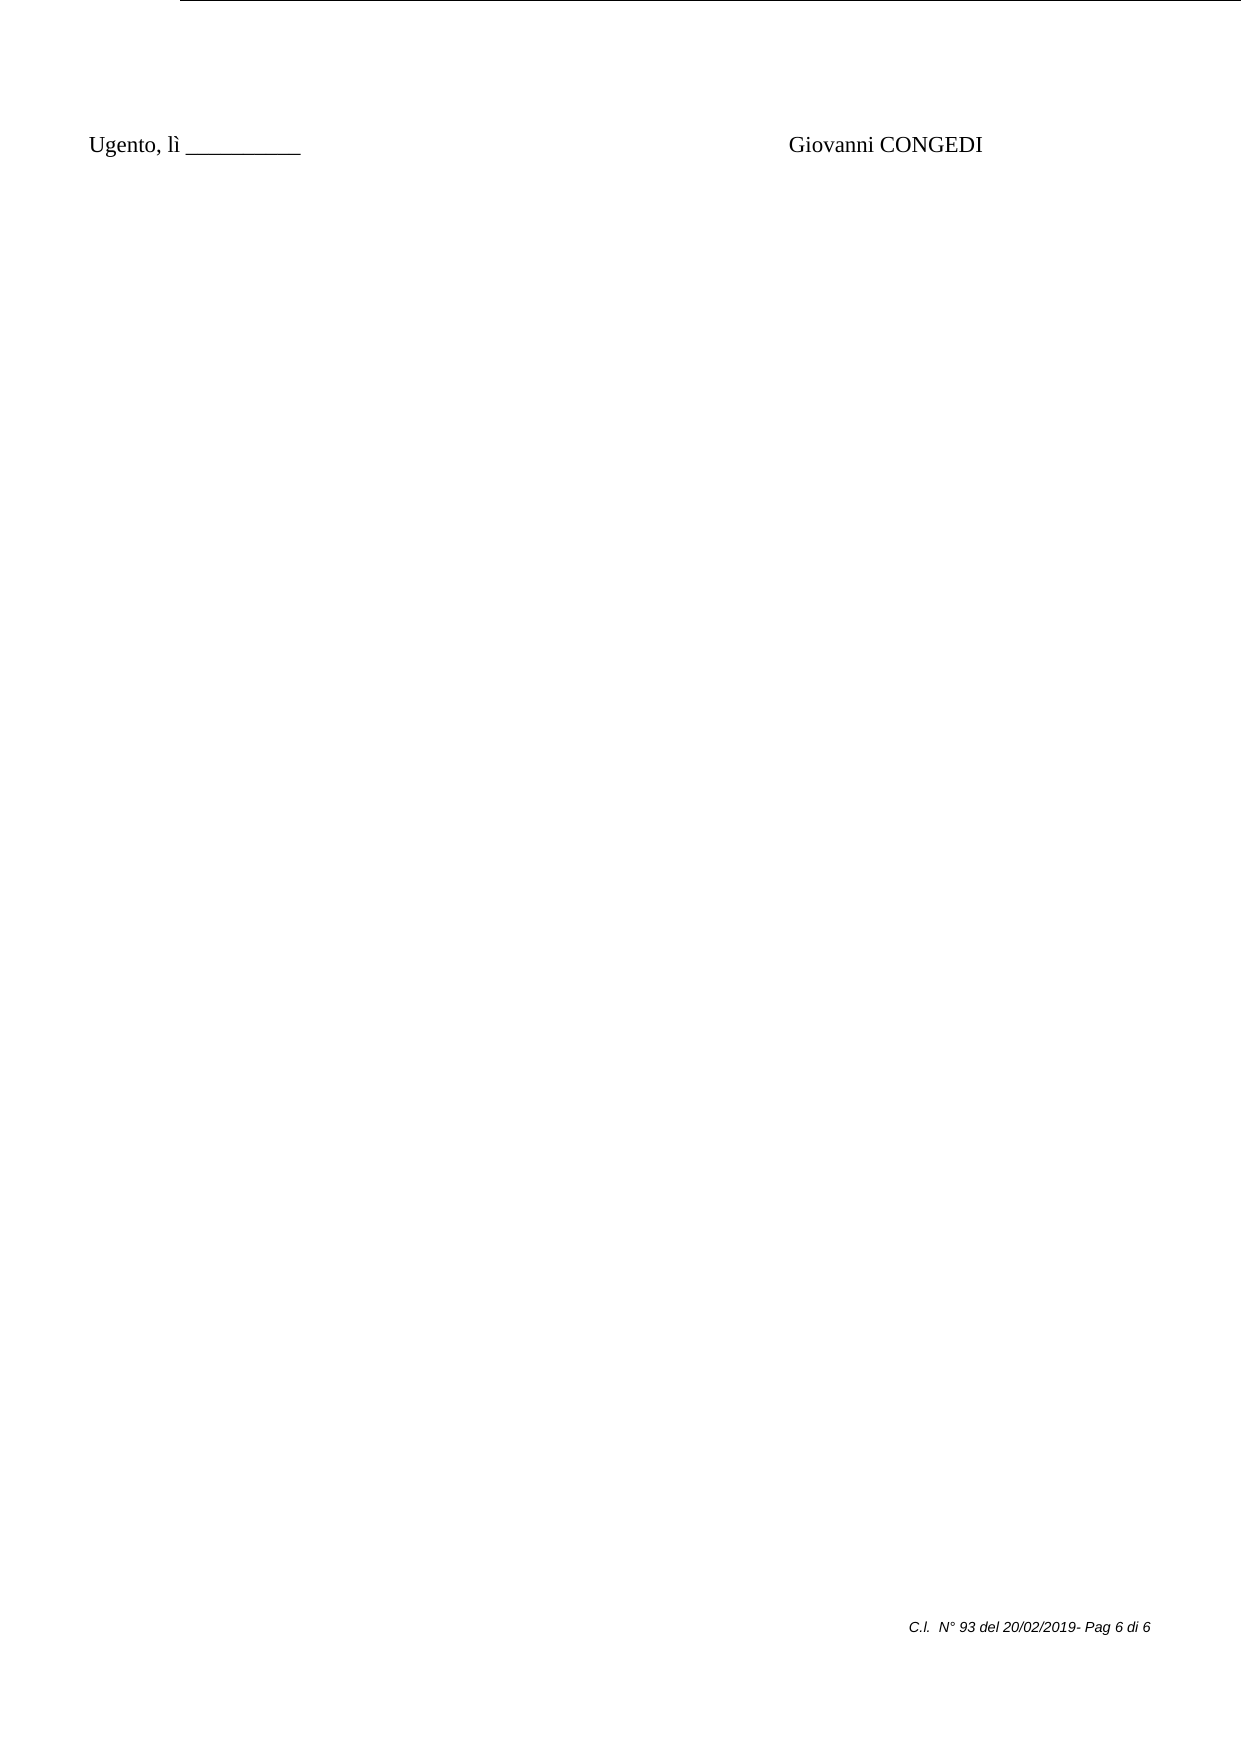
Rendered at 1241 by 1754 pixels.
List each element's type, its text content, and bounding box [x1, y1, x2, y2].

table_cell Giovanni CONGEDI [620, 131, 1152, 183]
table_cell Ugento, lì __________ [89, 131, 620, 183]
